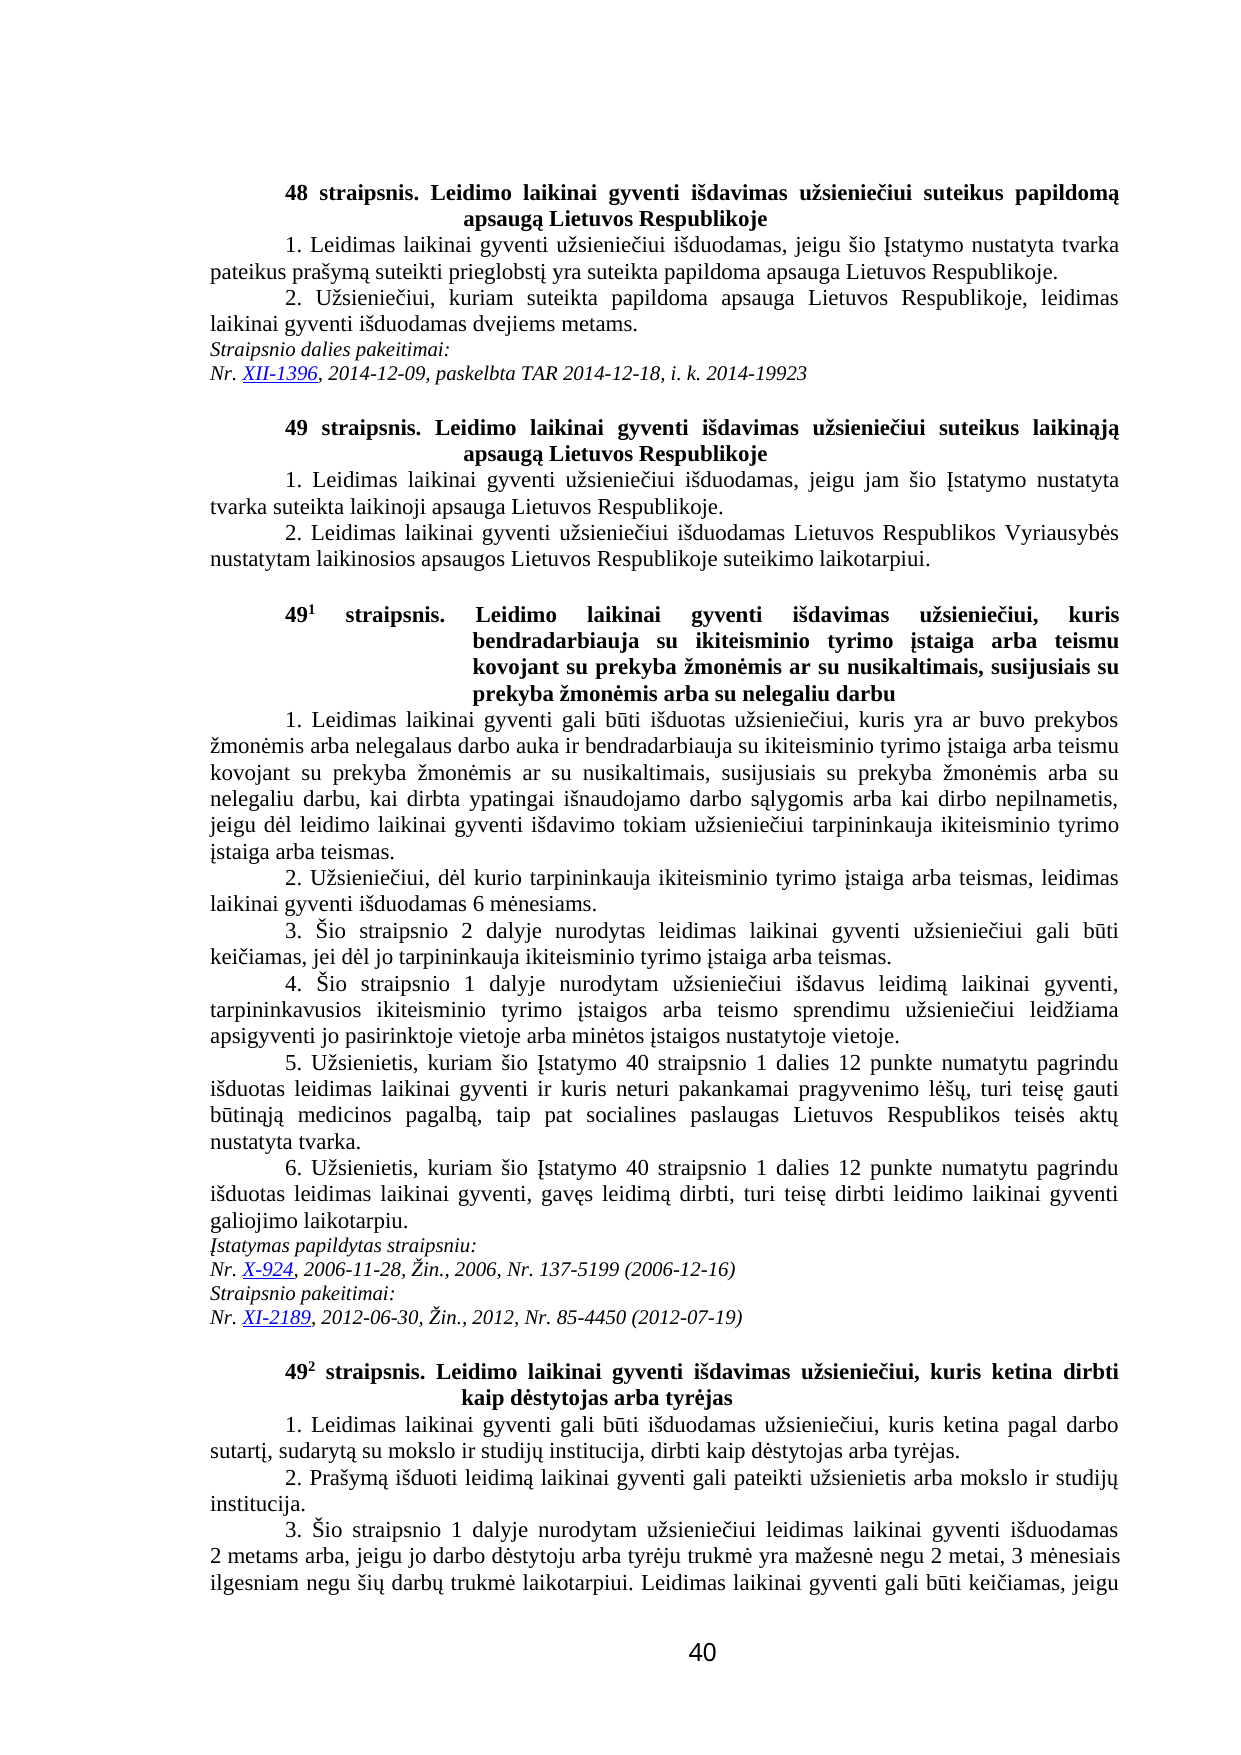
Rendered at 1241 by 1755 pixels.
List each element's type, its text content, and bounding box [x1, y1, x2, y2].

text 3. Šio straipsnio 1 dalyje nurodytam užsieniečiui leidimas laikinai gyventi išduodamas 2 metams arba, jeigu jo darbo dėstytoju arba tyrėju trukmė yra mažesnė negu 2 metai, 3 mėnesiais ilgesniam negu šių darbų trukmė laikotarpiui. Leidimas laikinai gyventi gali būti keičiamas, jeigu [210, 1516, 1120, 1595]
text Straipsnio pakeitimai: [210, 1281, 1120, 1305]
text 1. Leidimas laikinai gyventi gali būti išduodamas užsieniečiui, kuris ketina pagal darbo sutartį, sudarytą su mokslo ir studijų institucija, dirbti kaip dėstytojas arba tyrėjas. [210, 1411, 1120, 1463]
text 2. Prašymą išduoti leidimą laikinai gyventi gali pateikti užsienietis arba mokslo ir studijų institucija. [210, 1463, 1120, 1516]
text 2. Užsieniečiui, dėl kurio tarpininkauja ikiteisminio tyrimo įstaiga arba teismas, leidimas laikinai gyventi išduodamas 6 mėnesiams. [210, 864, 1120, 917]
text Straipsnio dalies pakeitimai: [210, 337, 1120, 361]
text Nr. XII-1396, 2014-12-09, paskelbta TAR 2014-12-18, i. k. 2014-19923 [210, 361, 1120, 385]
text 3. Šio straipsnio 2 dalyje nurodytas leidimas laikinai gyventi užsieniečiui gali būti keičiamas, jei dėl jo tarpininkauja ikiteisminio tyrimo įstaiga arba teismas. [210, 917, 1120, 969]
text 1. Leidimas laikinai gyventi užsieniečiui išduodamas, jeigu šio Įstatymo nustatyta tvarka pateikus prašymą suteikti prieglobstį yra suteikta papildoma apsauga Lietuvos Respublikoje. [210, 231, 1120, 284]
text 1. Leidimas laikinai gyventi gali būti išduotas užsieniečiui, kuris yra ar buvo prekybos žmonėmis arba nelegalaus darbo auka ir bendradarbiauja su ikiteisminio tyrimo įstaiga arba teismu kovojant su prekyba žmonėmis ar su nusikaltimais, susijusiais su prekyba žmonėmis arba su nelegaliu darbu, kai dirbta ypatingai išnaudojamo darbo sąlygomis arba kai dirbo nepilnametis, jeigu dėl leidimo laikinai gyventi išdavimo tokiam užsieniečiui tarpininkauja ikiteisminio tyrimo įstaiga arba teismas. [210, 706, 1120, 864]
text 4. Šio straipsnio 1 dalyje nurodytam užsieniečiui išdavus leidimą laikinai gyventi, tarpininkavusios ikiteisminio tyrimo įstaigos arba teismo sprendimu užsieniečiui leidžiama apsigyventi jo pasirinktoje vietoje arba minėtos įstaigos nustatytoje vietoje. [210, 969, 1120, 1049]
text 491 straipsnis. Leidimo laikinai gyventi išdavimas užsieniečiui, kuris bendradarbiauja su ikiteisminio tyrimo įstaiga arba teismu kovojant su prekyba žmonėmis ar su nusikaltimais, susijusiais su prekyba žmonėmis arba su nelegaliu darbu [285, 601, 1120, 706]
text 2. Leidimas laikinai gyventi užsieniečiui išduodamas Lietuvos Respublikos Vyriausybės nustatytam laikinosios apsaugos Lietuvos Respublikoje suteikimo laikotarpiui. [210, 519, 1120, 572]
text Nr. X-924, 2006-11-28, Žin., 2006, Nr. 137-5199 (2006-12-16) [210, 1257, 1120, 1281]
text Nr. XI-2189, 2012-06-30, Žin., 2012, Nr. 85-4450 (2012-07-19) [210, 1305, 1120, 1329]
text 48 straipsnis. Leidimo laikinai gyventi išdavimas užsieniečiui suteikus papildomą apsaugą Lietuvos Respublikoje [285, 179, 1120, 231]
text 492 straipsnis. Leidimo laikinai gyventi išdavimas užsieniečiui, kuris ketina dirbti kaip dėstytojas arba tyrėjas [285, 1358, 1120, 1411]
text 5. Užsienietis, kuriam šio Įstatymo 40 straipsnio 1 dalies 12 punkte numatytu pagrindu išduotas leidimas laikinai gyventi ir kuris neturi pakankamai pragyvenimo lėšų, turi teisę gauti būtinąją medicinos pagalbą, taip pat socialines paslaugas Lietuvos Respublikos teisės aktų nustatyta tvarka. [210, 1049, 1120, 1154]
text 49 straipsnis. Leidimo laikinai gyventi išdavimas užsieniečiui suteikus laikinąją apsaugą Lietuvos Respublikoje [285, 414, 1120, 466]
text 1. Leidimas laikinai gyventi užsieniečiui išduodamas, jeigu jam šio Įstatymo nustatyta tvarka suteikta laikinoji apsauga Lietuvos Respublikoje. [210, 466, 1120, 519]
text 6. Užsienietis, kuriam šio Įstatymo 40 straipsnio 1 dalies 12 punkte numatytu pagrindu išduotas leidimas laikinai gyventi, gavęs leidimą dirbti, turi teisę dirbti leidimo laikinai gyventi galiojimo laikotarpiu. [210, 1154, 1120, 1233]
text 2. Užsieniečiui, kuriam suteikta papildoma apsauga Lietuvos Respublikoje, leidimas laikinai gyventi išduodamas dvejiems metams. [210, 284, 1120, 337]
text Įstatymas papildytas straipsniu: [210, 1233, 1120, 1257]
